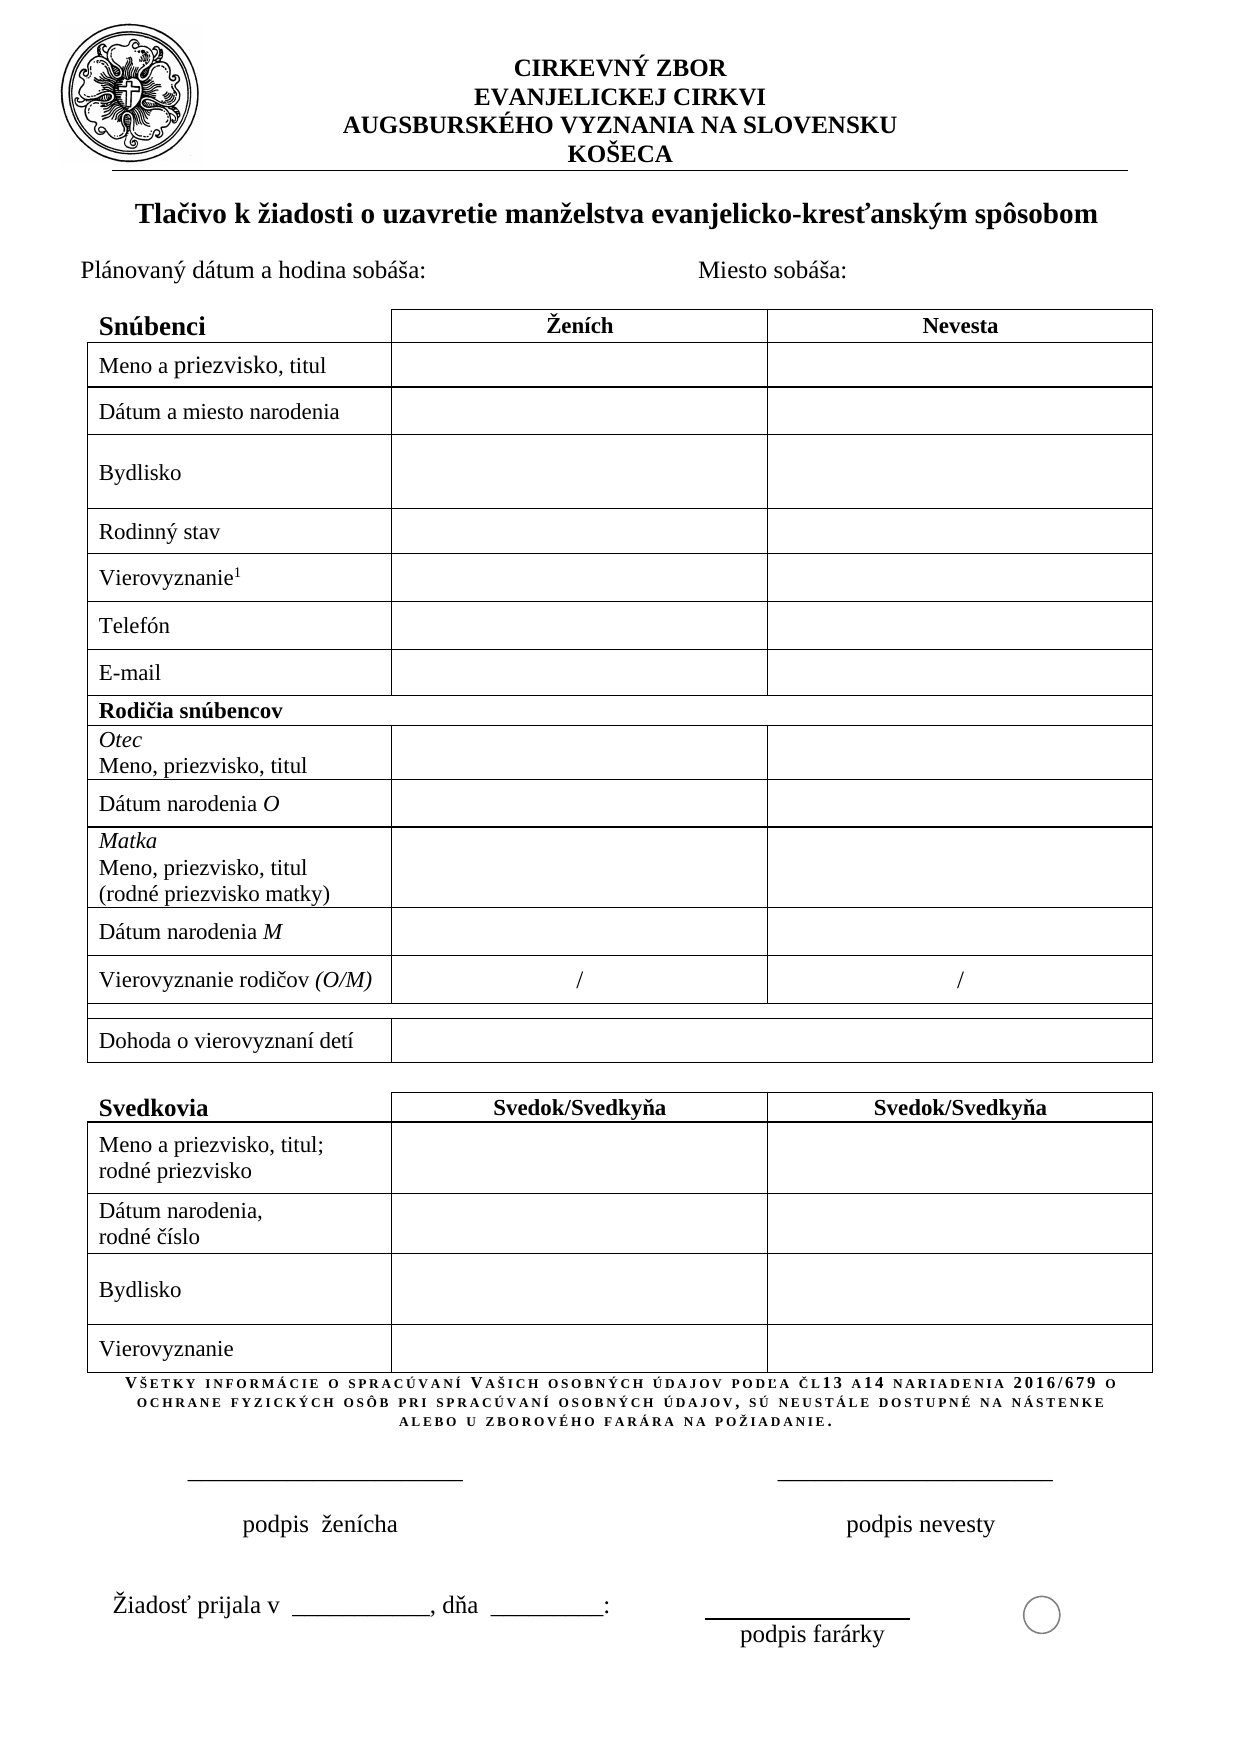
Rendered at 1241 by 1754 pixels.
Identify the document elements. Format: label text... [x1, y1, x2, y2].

table_cell [392, 1194, 767, 1253]
table_cell Matka Meno, priezvisko, titul (rodné priezvisko matky) [88, 828, 391, 907]
table_cell [392, 435, 767, 508]
table_header Nevesta [768, 310, 1152, 342]
table_cell Rodičia snúbencov [88, 696, 391, 725]
table_cell Svedok/Svedkyňa [392, 1093, 767, 1121]
table_cell [392, 509, 767, 553]
table_cell Dátum narodenia O [88, 780, 391, 826]
table_cell [392, 828, 767, 907]
table_cell [392, 1019, 1152, 1062]
table_cell Svedok/Svedkyňa [768, 1093, 1152, 1121]
table_cell [88, 1063, 1153, 1092]
table_cell [392, 1123, 767, 1192]
table_cell [392, 1254, 767, 1324]
table_cell Dátum a miesto narodenia [88, 388, 391, 434]
table_cell Dátum narodenia M [88, 908, 391, 954]
table_cell [768, 1123, 1152, 1192]
text podpis ženícha podpis nevesty [112, 1509, 1128, 1538]
table_cell [88, 1004, 1152, 1017]
table_cell [768, 509, 1152, 553]
table_cell E-mail [88, 650, 391, 695]
table_cell [768, 780, 1152, 826]
table_cell / [392, 956, 767, 1003]
table_cell [768, 554, 1152, 601]
table_cell [392, 780, 767, 826]
table_cell [768, 388, 1152, 434]
table_cell Svedkovia [88, 1092, 391, 1121]
table_cell [392, 726, 767, 778]
table_cell [391, 696, 1152, 725]
table_cell Rodinný stav [88, 509, 391, 553]
table_cell [392, 1325, 767, 1372]
table_cell [768, 726, 1152, 778]
table_cell [768, 1194, 1152, 1253]
table_cell Otec Meno, priezvisko, titul [88, 726, 391, 778]
table_cell [392, 602, 767, 649]
text ______________________ ______________________ [112, 1455, 1128, 1484]
table_header Ženích [392, 310, 767, 342]
table_cell [768, 343, 1152, 386]
table_cell Vierovyznanie rodičov (O/M) [88, 956, 391, 1003]
table_cell [768, 1254, 1152, 1324]
table_cell Bydlisko [88, 435, 391, 508]
table_cell [392, 388, 767, 434]
table_cell [392, 554, 767, 601]
table_cell [768, 828, 1152, 907]
table_cell Dátum narodenia, rodné číslo [88, 1194, 391, 1253]
table_cell [392, 343, 767, 386]
table_cell [768, 908, 1152, 954]
table_cell Vierovyznanie1 [88, 554, 391, 601]
table_cell [768, 1325, 1152, 1372]
table_cell / [768, 956, 1152, 1003]
table_cell Vierovyznanie [88, 1325, 391, 1372]
text Plánovaný dátum a hodina sobáša: Miesto sobáša: [68, 255, 1128, 283]
table_cell [392, 908, 767, 954]
table_cell Bydlisko [88, 1254, 391, 1324]
table_cell Meno a priezvisko, titul [88, 343, 391, 386]
table_cell Dohoda o vierovyznaní detí [88, 1019, 391, 1062]
table_cell Telefón [88, 602, 391, 649]
table_cell [768, 435, 1152, 508]
table_cell [768, 602, 1152, 649]
text Tlačivo k žiadosti o uzavretie manželstva evanjelicko-kresťanským spôsobom [112, 196, 1128, 230]
table_cell [392, 650, 767, 695]
text Žiadosť prijala v ___________, dňa _________: [112, 1591, 1128, 1619]
table_header Snúbenci [88, 309, 391, 342]
text Všetky informácie o spracúvaní Vašich osobných údajov podľa čl13 a14 nariadenia 2016/679 o ochrane fyzických osôb pri spracúvaní osobných údajov, sú neustále dostupné na nástenke alebo u zborového farára na požiadanie. [112, 1373, 1128, 1430]
text podpis farárky [112, 1619, 1128, 1648]
table_cell [768, 650, 1152, 695]
picture [58, 23, 202, 166]
table_cell Meno a priezvisko, titul; rodné priezvisko [88, 1123, 391, 1192]
